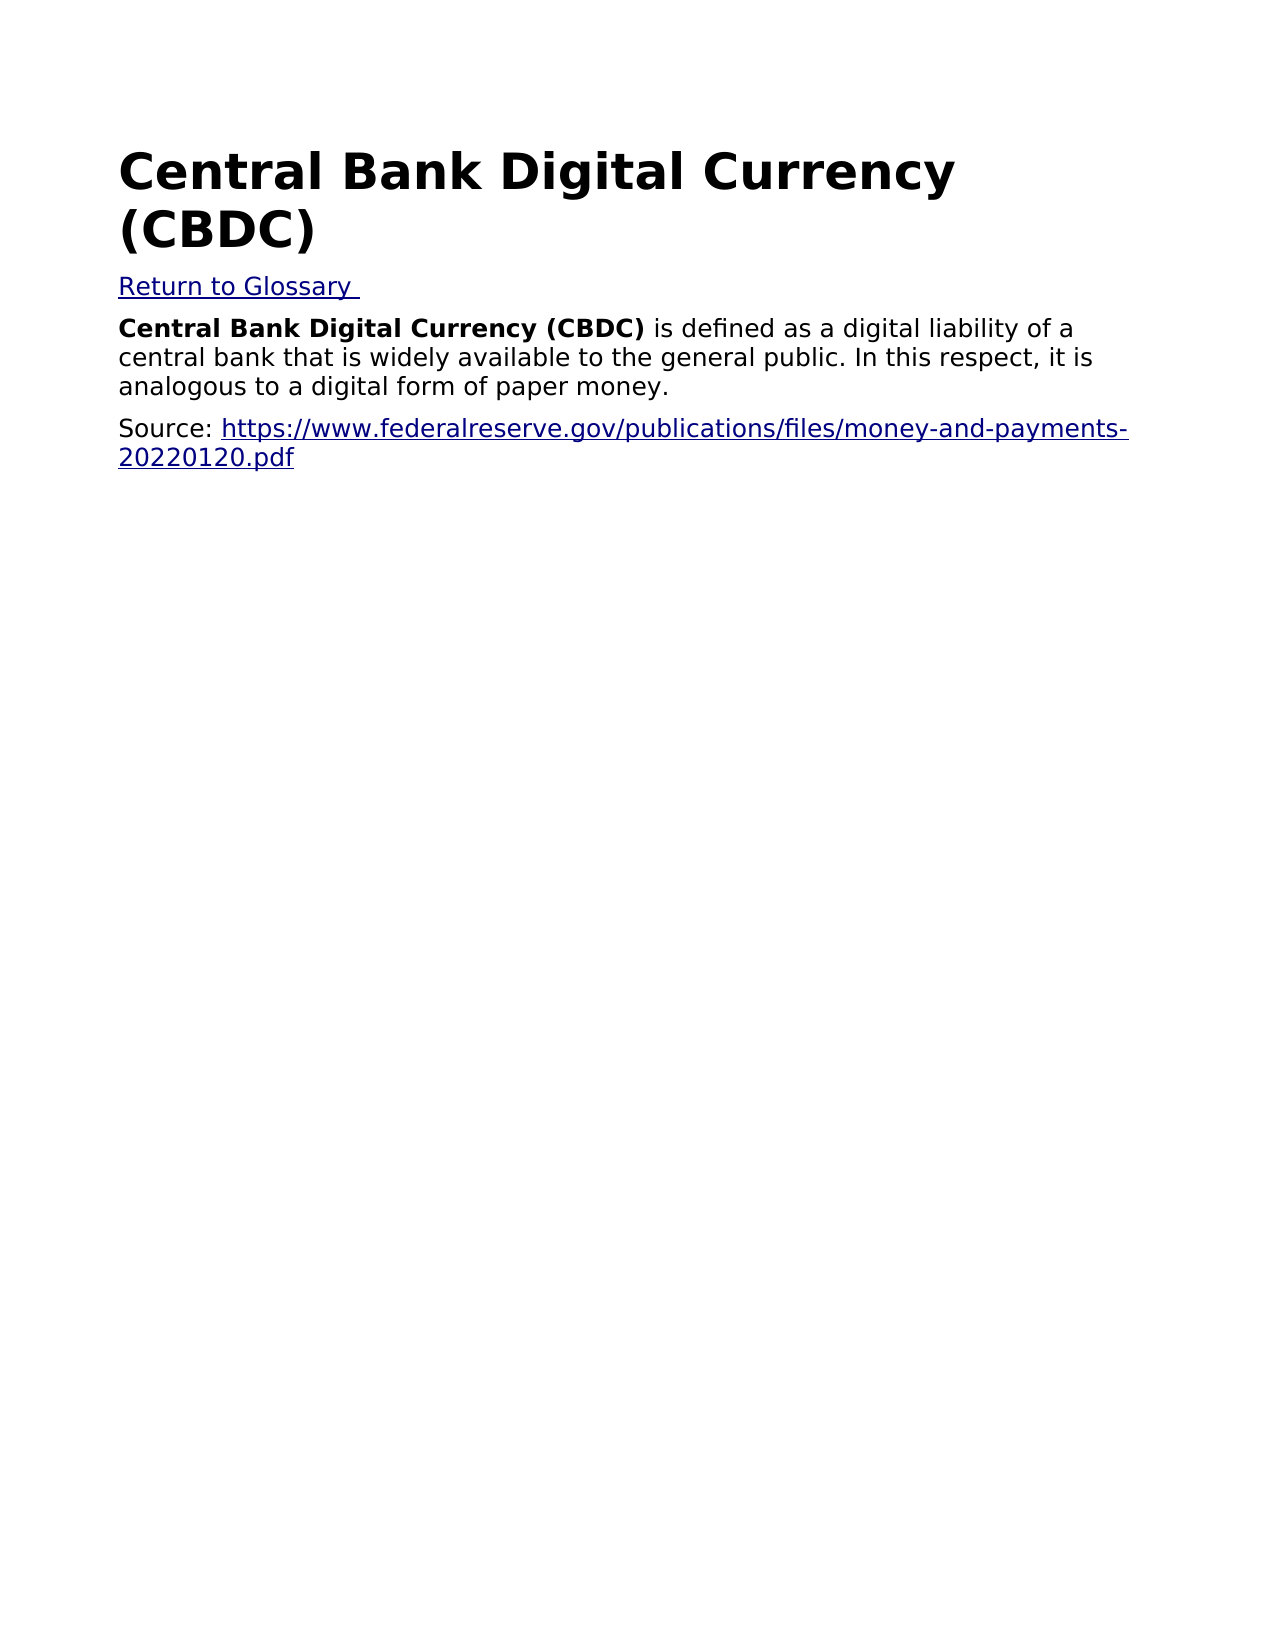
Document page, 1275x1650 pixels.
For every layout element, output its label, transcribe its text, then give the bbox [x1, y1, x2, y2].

subtitle Central Bank Digital Currency (CBDC) [118, 143, 1157, 259]
text Central Bank Digital Currency (CBDC) is defined as a digital liability of a central bank that is widely available to the general public. In this respect, it is analogous to a digital form of paper money. [118, 314, 1157, 401]
text Source: https://www.federalreserve.gov/publications/files/money-and-payments-20220120.pdf [118, 414, 1157, 472]
text Return to Glossary [118, 272, 1157, 301]
